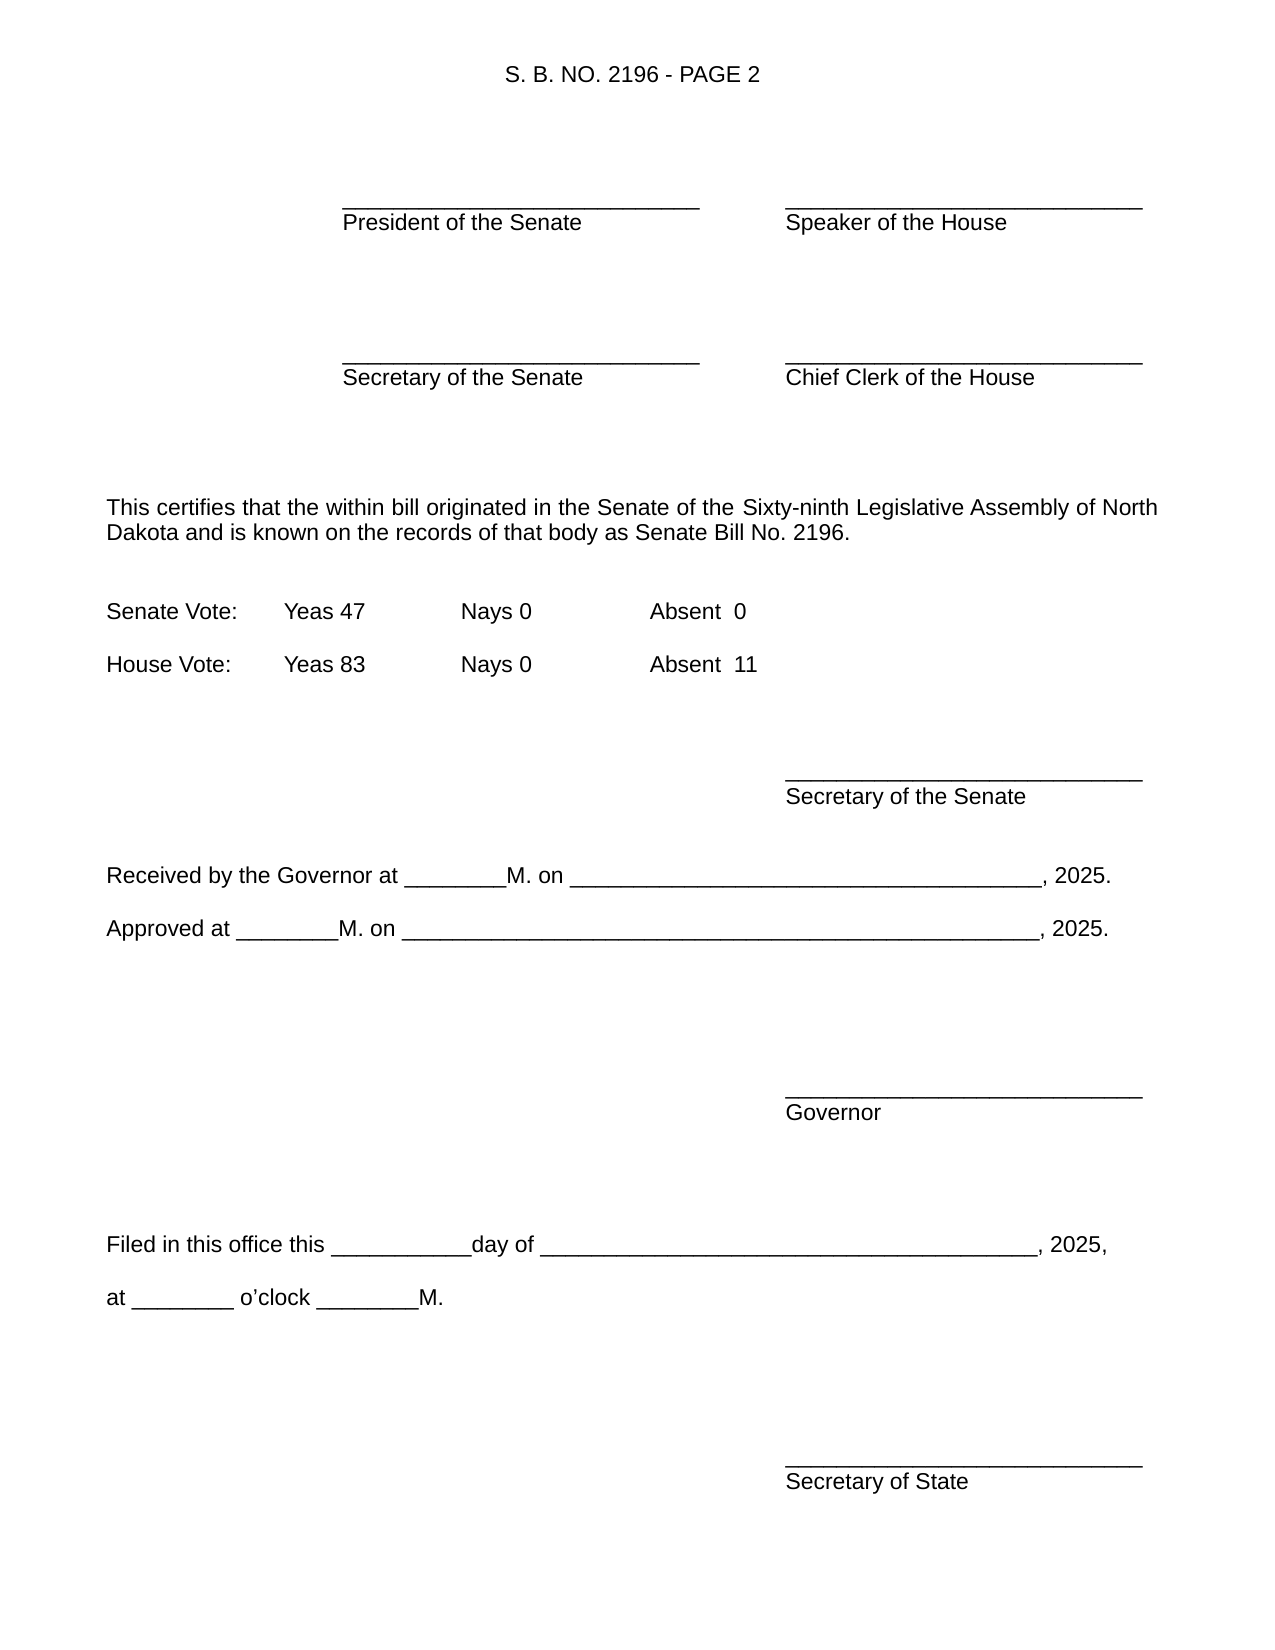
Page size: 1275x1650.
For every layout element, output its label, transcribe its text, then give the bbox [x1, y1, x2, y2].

text Secretary of State [106, 1468, 1158, 1494]
text This certifies that the within bill originated in the Senate of the Sixty-ninth Legislative Assembly of North Dakota and is known on the records of that body as Senate Bill No. 2196. [106, 496, 1158, 546]
text Received by the Governor at ________M. on _____________________________________, 2025. [106, 862, 1158, 888]
text Filed in this office this ___________day of _______________________________________, 2025, [106, 1231, 1158, 1257]
text ____________________________ [106, 1073, 1158, 1099]
text ____________________________ [106, 1442, 1158, 1468]
text Approved at ________M. on __________________________________________________, 2025. [106, 914, 1158, 941]
text Senate Vote: Yeas 47 Nays 0 Absent 0 [106, 598, 1158, 625]
text ____________________________ [106, 756, 1158, 783]
text President of the Senate Speaker of the House [106, 211, 1158, 236]
text at ________ o’clock ________M. [106, 1283, 1158, 1310]
text Governor [106, 1099, 1158, 1125]
text Secretary of the Senate [106, 783, 1158, 809]
text House Vote: Yeas 83 Nays 0 Absent 11 [106, 651, 1158, 677]
text Secretary of the Senate Chief Clerk of the House [106, 366, 1158, 391]
text ____________________________ ____________________________ [106, 186, 1158, 211]
text ____________________________ ____________________________ [106, 341, 1158, 366]
